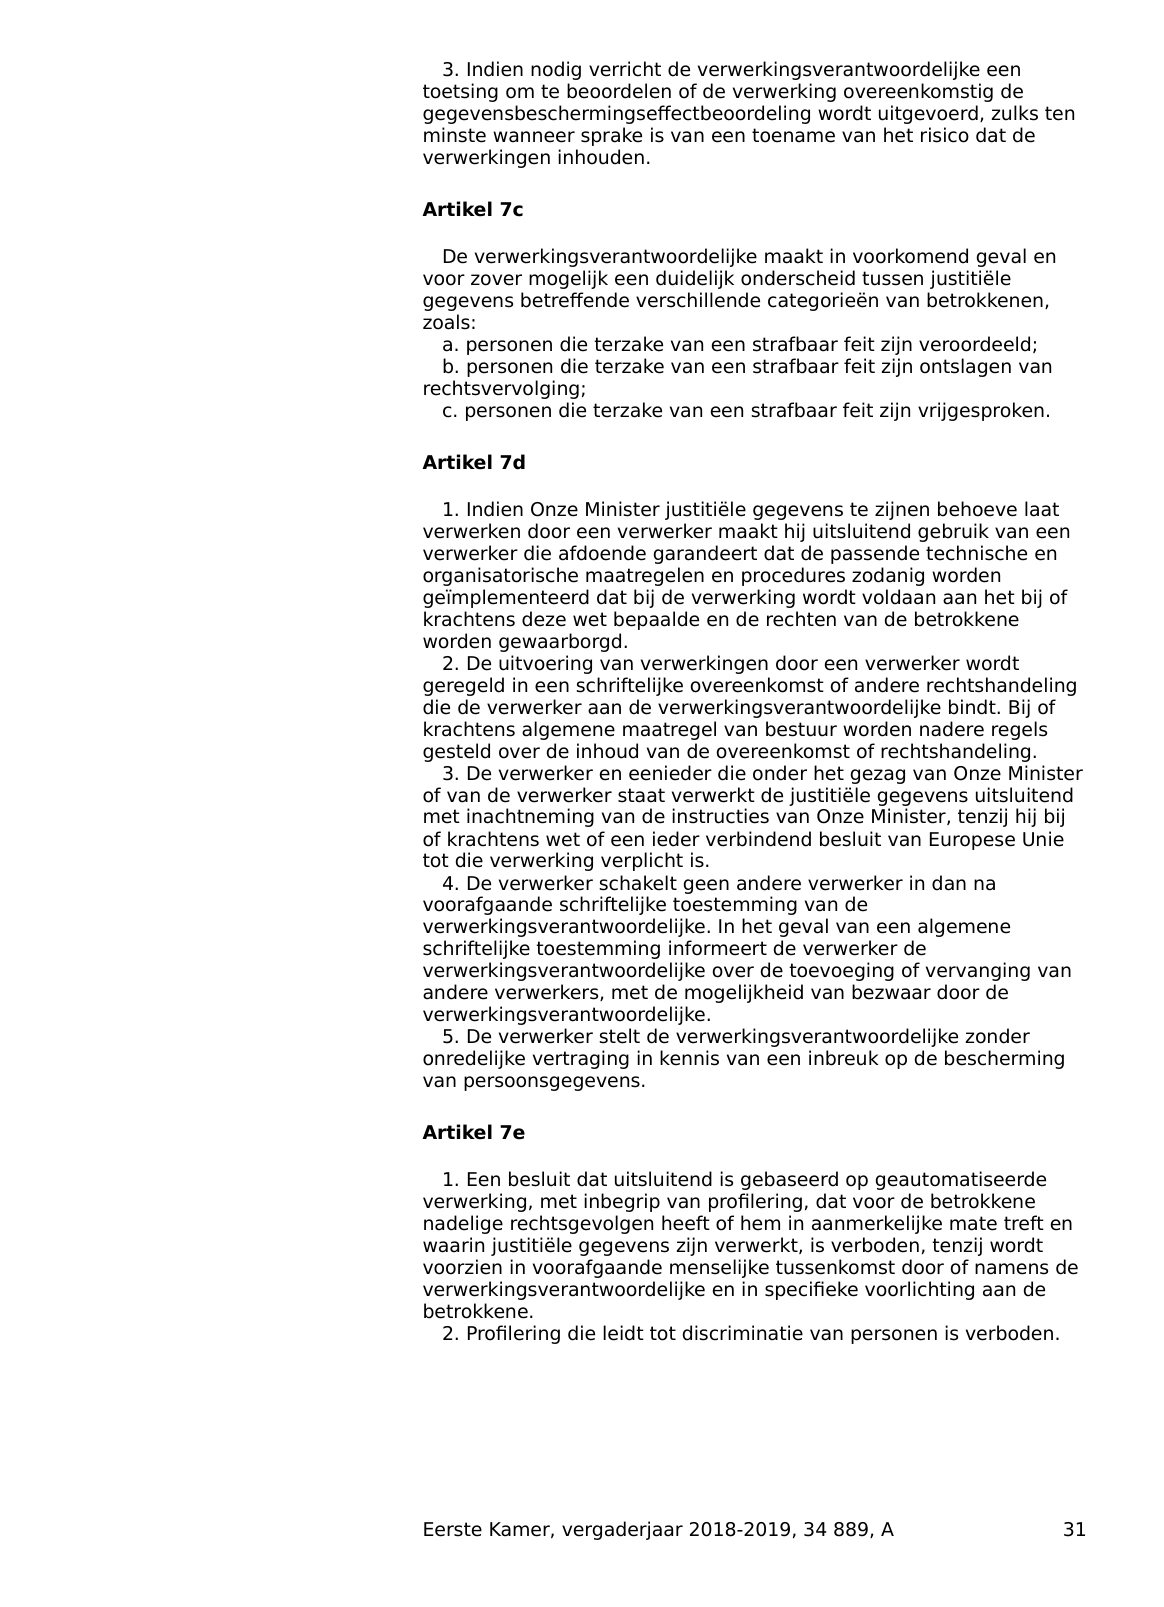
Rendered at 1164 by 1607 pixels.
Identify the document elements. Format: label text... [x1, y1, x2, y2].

text 1. Indien Onze Minister justitiële gegevens te zijnen behoeve laat verwerken door een verwerker maakt hij uitsluitend gebruik van een verwerker die afdoende garandeert dat de passende technische en organisatorische maatregelen en procedures zodanig worden geïmplementeerd dat bij de verwerking wordt voldaan aan het bij of krachtens deze wet bepaalde en de rechten van de betrokkene worden gewaarborgd. [422, 499, 1087, 653]
text b. personen die terzake van een strafbaar feit zijn ontslagen van rechtsvervolging; [422, 356, 1087, 400]
subtitle Artikel 7e [422, 1122, 1087, 1144]
text 3. De verwerker en eenieder die onder het gezag van Onze Minister of van de verwerker staat verwerkt de justitiële gegevens uitsluitend met inachtneming van de instructies van Onze Minister, tenzij hij bij of krachtens wet of een ieder verbindend besluit van Europese Unie tot die verwerking verplicht is. [422, 762, 1087, 872]
text 1. Een besluit dat uitsluitend is gebaseerd op geautomatiseerde verwerking, met inbegrip van profilering, dat voor de betrokkene nadelige rechtsgevolgen heeft of hem in aanmerkelijke mate treft en waarin justitiële gegevens zijn verwerkt, is verboden, tenzij wordt voorzien in voorafgaande menselijke tussenkomst door of namens de verwerkingsverantwoordelijke en in specifieke voorlichting aan de betrokkene. [422, 1169, 1087, 1323]
text c. personen die terzake van een strafbaar feit zijn vrijgesproken. [422, 400, 1087, 422]
text 5. De verwerker stelt de verwerkingsverantwoordelijke zonder onredelijke vertraging in kennis van een inbreuk op de bescherming van persoonsgegevens. [422, 1026, 1087, 1092]
text a. personen die terzake van een strafbaar feit zijn veroordeeld; [422, 334, 1087, 356]
subtitle Artikel 7c [422, 199, 1087, 221]
text 2. Profilering die leidt tot discriminatie van personen is verboden. [422, 1323, 1087, 1345]
text 4. De verwerker schakelt geen andere verwerker in dan na voorafgaande schriftelijke toestemming van de verwerkingsverantwoordelijke. In het geval van een algemene schriftelijke toestemming informeert de verwerker de verwerkingsverantwoordelijke over de toevoeging of vervanging van andere verwerkers, met de mogelijkheid van bezwaar door de verwerkingsverantwoordelijke. [422, 872, 1087, 1026]
text De verwerkingsverantwoordelijke maakt in voorkomend geval en voor zover mogelijk een duidelijk onderscheid tussen justitiële gegevens betreffende verschillende categorieën van betrokkenen, zoals: [422, 246, 1087, 334]
text 2. De uitvoering van verwerkingen door een verwerker wordt geregeld in een schriftelijke overeenkomst of andere rechtshandeling die de verwerker aan de verwerkingsverantwoordelijke bindt. Bij of krachtens algemene maatregel van bestuur worden nadere regels gesteld over de inhoud van de overeenkomst of rechtshandeling. [422, 653, 1087, 762]
subtitle Artikel 7d [422, 452, 1087, 474]
text 3. Indien nodig verricht de verwerkingsverantwoordelijke een toetsing om te beoordelen of de verwerking overeenkomstig de gegevensbeschermingseffectbeoordeling wordt uitgevoerd, zulks ten minste wanneer sprake is van een toename van het risico dat de verwerkingen inhouden. [422, 59, 1087, 169]
